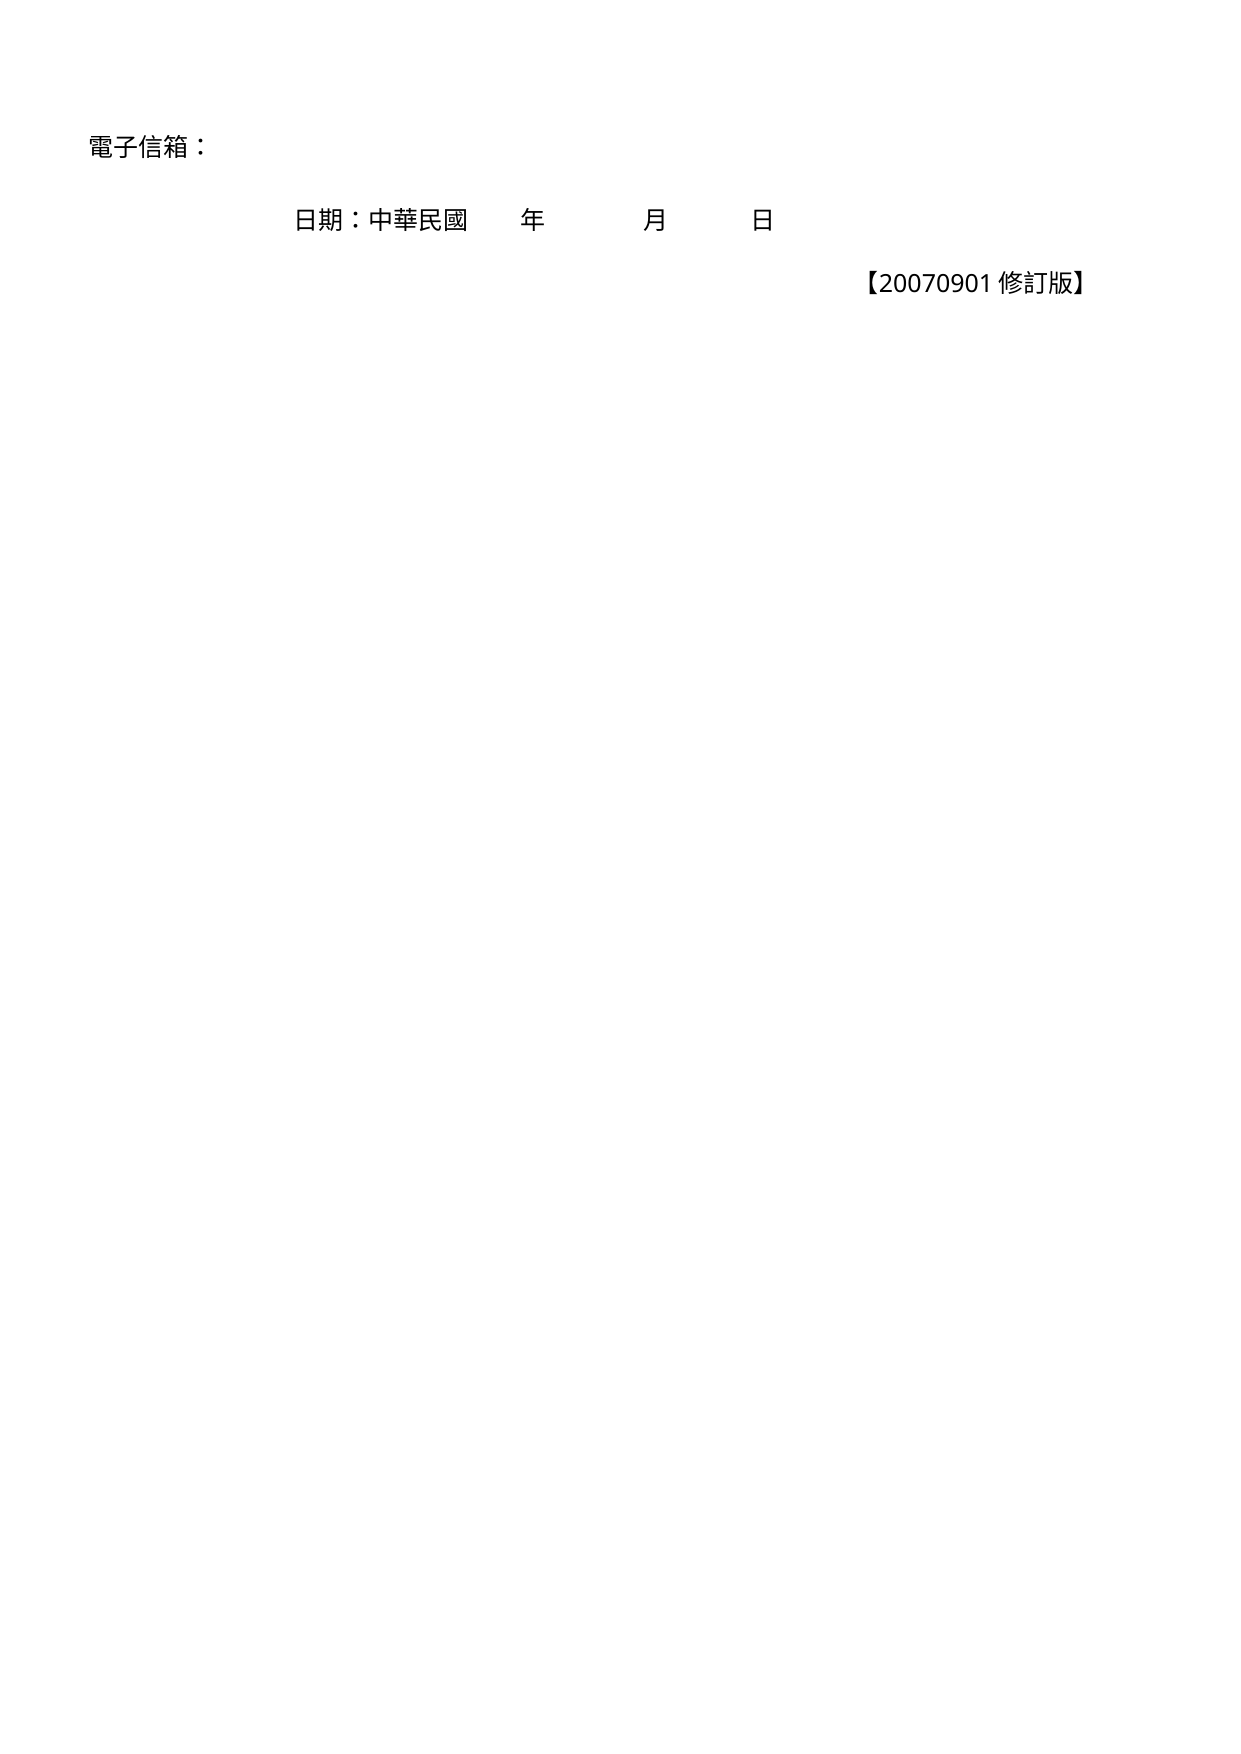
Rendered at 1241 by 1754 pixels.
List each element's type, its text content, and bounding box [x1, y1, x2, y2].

text [839, 256, 1120, 312]
text 【20070901修訂版】 [854, 263, 1105, 300]
text 日期：中華民國 年 月 日 [89, 201, 1092, 237]
text 電子信箱： [89, 127, 1092, 163]
